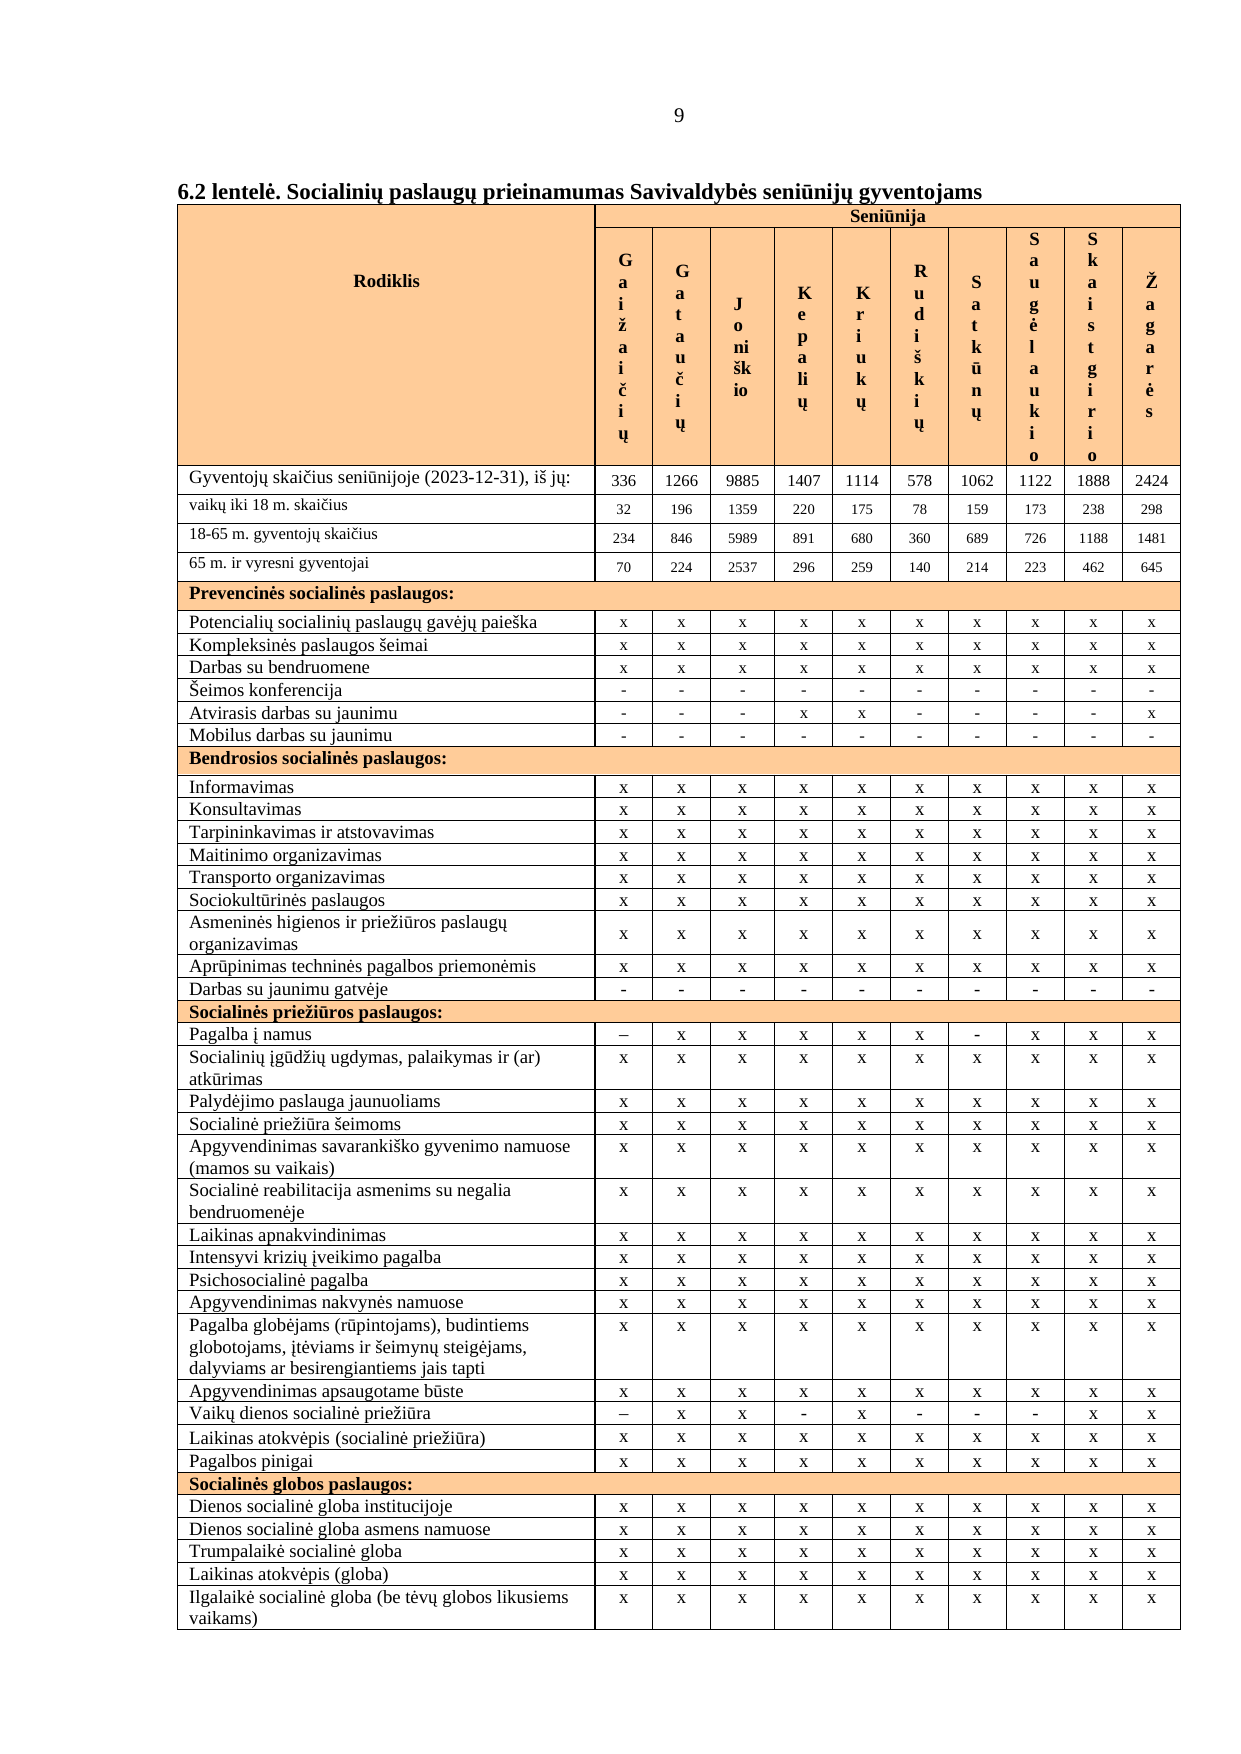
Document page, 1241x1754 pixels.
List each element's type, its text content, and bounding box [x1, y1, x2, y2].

table_cell x [1123, 1540, 1180, 1562]
table_cell Maitinimo organizavimas [178, 844, 594, 865]
table_cell 220 [775, 495, 832, 523]
table_cell x [596, 821, 652, 842]
table_cell 173 [1007, 495, 1064, 523]
table_cell x [596, 1380, 652, 1401]
table_cell Gaižaičių [596, 228, 652, 465]
table_cell Rudiškių [891, 228, 948, 465]
table_cell x [653, 1224, 710, 1245]
table_cell x [949, 1179, 1006, 1222]
table_cell x [711, 1563, 774, 1584]
table_cell x [775, 1224, 832, 1245]
table_cell x [1123, 889, 1180, 910]
table_cell 1122 [1007, 466, 1064, 494]
table_cell - [1065, 702, 1122, 723]
table_cell x [775, 1135, 832, 1178]
table_cell x [949, 656, 1006, 678]
table_cell x [1065, 1291, 1122, 1313]
table_cell x [775, 1586, 832, 1629]
table_cell 1266 [653, 466, 710, 494]
table_cell x [596, 911, 652, 954]
table_cell x [949, 1563, 1006, 1584]
table_cell x [653, 1023, 710, 1045]
table_cell x [833, 955, 890, 977]
table_cell 259 [833, 553, 890, 581]
table_cell 1407 [775, 466, 832, 494]
table_cell x [949, 1425, 1006, 1449]
table_cell x [833, 1314, 890, 1379]
table_cell - [949, 679, 1006, 701]
table_cell x [891, 1269, 948, 1290]
table_cell x [833, 1425, 890, 1449]
table_cell x [891, 1563, 948, 1584]
table_cell Socialinės globos paslaugos: [178, 1473, 1180, 1494]
table_cell Transporto organizavimas [178, 866, 594, 888]
table_cell x [1007, 611, 1064, 633]
table_cell x [711, 1291, 774, 1313]
table_cell x [775, 798, 832, 820]
table_cell x [1065, 1425, 1122, 1449]
table_cell - [949, 724, 1006, 746]
table_cell x [775, 702, 832, 723]
table_cell x [1123, 1113, 1180, 1134]
table_cell x [596, 1518, 652, 1539]
table_cell x [949, 634, 1006, 655]
table_cell x [596, 1135, 652, 1178]
table_cell x [653, 1518, 710, 1539]
table_cell x [1007, 1586, 1064, 1629]
table_cell x [833, 1518, 890, 1539]
table_cell 159 [949, 495, 1006, 523]
table_cell - [596, 679, 652, 701]
table_cell x [949, 1540, 1006, 1562]
table_cell x [596, 889, 652, 910]
table_cell x [775, 1518, 832, 1539]
table_cell x [949, 1113, 1006, 1134]
table_cell Satkūnų [949, 228, 1006, 465]
table_cell Gataučių [653, 228, 710, 465]
table_cell x [891, 1495, 948, 1517]
table_cell x [711, 1113, 774, 1134]
table_cell x [1007, 821, 1064, 842]
table_cell x [1007, 634, 1064, 655]
table_cell 9885 [711, 466, 774, 494]
table_cell Laikinas atokvėpis (globa) [178, 1563, 594, 1584]
table_cell x [949, 1135, 1006, 1178]
table_cell x [1065, 1540, 1122, 1562]
table_header Seniūnija [596, 205, 1180, 227]
table_cell x [1007, 889, 1064, 910]
table_cell Kepalių [775, 228, 832, 465]
table_cell - [1065, 679, 1122, 701]
table_cell x [891, 844, 948, 865]
table_cell - [775, 679, 832, 701]
table_cell x [775, 611, 832, 633]
table_cell x [596, 1179, 652, 1222]
table_cell x [1123, 702, 1180, 723]
table_cell x [596, 798, 652, 820]
table_cell x [596, 866, 652, 888]
table_cell x [1007, 1495, 1064, 1517]
table_cell x [775, 1450, 832, 1472]
table_cell - [1123, 724, 1180, 746]
table_cell x [949, 1380, 1006, 1401]
table_cell x [1123, 844, 1180, 865]
table_cell x [653, 1135, 710, 1178]
table_cell x [596, 1046, 652, 1089]
table_cell x [711, 1269, 774, 1290]
table_cell x [775, 1291, 832, 1313]
table_cell x [1123, 955, 1180, 977]
table_cell Darbas su bendruomene [178, 656, 594, 678]
table_cell x [891, 1450, 948, 1472]
table_cell x [596, 1563, 652, 1584]
table_cell - [596, 724, 652, 746]
table_cell x [1007, 1269, 1064, 1290]
table_cell 1188 [1065, 524, 1122, 552]
table_cell x [833, 611, 890, 633]
table_cell x [1123, 798, 1180, 820]
table_cell x [653, 866, 710, 888]
table_cell 18-65 m. gyventojų skaičius [178, 524, 594, 552]
table_cell x [1007, 1540, 1064, 1562]
table_cell - [775, 1402, 832, 1424]
table_cell x [949, 1450, 1006, 1472]
table_cell - [891, 1402, 948, 1424]
table_cell x [833, 1113, 890, 1134]
table_cell x [1065, 889, 1122, 910]
table_cell x [711, 1090, 774, 1112]
table_cell x [711, 1586, 774, 1629]
table_cell Pagalba globėjams (rūpintojams), budintiems globotojams, įtėviams ir šeimynų steigėjams, dalyviams ar besirengiantiems jais tapti [178, 1314, 594, 1379]
table_cell x [1123, 611, 1180, 633]
table_cell Intensyvi krizių įveikimo pagalba [178, 1246, 594, 1268]
table_cell x [775, 776, 832, 797]
table_cell x [775, 634, 832, 655]
table_cell x [949, 821, 1006, 842]
table_cell x [891, 821, 948, 842]
table_cell x [833, 1135, 890, 1178]
table_cell x [653, 656, 710, 678]
table_cell x [1065, 1402, 1122, 1424]
table_cell - [1123, 679, 1180, 701]
table_cell x [891, 1518, 948, 1539]
table_cell 1114 [833, 466, 890, 494]
table_cell x [949, 611, 1006, 633]
table_cell - [833, 978, 890, 999]
table_cell x [1065, 1113, 1122, 1134]
table_cell x [1065, 844, 1122, 865]
table_cell x [596, 1586, 652, 1629]
table_cell x [775, 955, 832, 977]
table_cell x [775, 866, 832, 888]
table_cell x [775, 1246, 832, 1268]
table_cell 680 [833, 524, 890, 552]
table_cell x [1007, 1380, 1064, 1401]
table_cell x [711, 1314, 774, 1379]
table_cell x [949, 1246, 1006, 1268]
table_cell x [891, 611, 948, 633]
table_cell x [1065, 1046, 1122, 1089]
table_cell x [653, 1563, 710, 1584]
table_cell x [1007, 1518, 1064, 1539]
table_cell x [775, 1269, 832, 1290]
table_cell Šeimos konferencija [178, 679, 594, 701]
table_cell 462 [1065, 553, 1122, 581]
table_cell Pagalbos pinigai [178, 1450, 594, 1472]
table_cell Vaikų dienos socialinė priežiūra [178, 1402, 594, 1424]
table_cell x [1007, 1179, 1064, 1222]
table_cell x [949, 1314, 1006, 1379]
table_cell x [1065, 798, 1122, 820]
table_cell x [1065, 1518, 1122, 1539]
table_cell x [653, 955, 710, 977]
table_cell x [653, 911, 710, 954]
table_cell Potencialių socialinių paslaugų gavėjų paieška [178, 611, 594, 633]
table_cell x [653, 844, 710, 865]
table_cell x [833, 1495, 890, 1517]
table_cell x [833, 1540, 890, 1562]
table_cell x [711, 1450, 774, 1472]
table_cell x [1123, 821, 1180, 842]
table_cell x [833, 634, 890, 655]
table_cell x [1123, 1224, 1180, 1245]
table_cell x [596, 1246, 652, 1268]
table_cell x [1007, 844, 1064, 865]
text 6.2 lentelė. Socialinių paslaugų prieinamumas Savivaldybės seniūnijų gyventojams [177, 178, 1181, 204]
table_cell - [1065, 978, 1122, 999]
table_cell x [1123, 1179, 1180, 1222]
table_cell x [653, 1425, 710, 1449]
table_cell x [1065, 955, 1122, 977]
table_cell x [596, 634, 652, 655]
table_cell Skaistgirio [1065, 228, 1122, 465]
table_cell 645 [1123, 553, 1180, 581]
table_cell x [833, 889, 890, 910]
table_cell 238 [1065, 495, 1122, 523]
table_cell - [596, 978, 652, 999]
table_cell - [833, 679, 890, 701]
table_cell x [653, 611, 710, 633]
table_cell Aprūpinimas techninės pagalbos priemonėmis [178, 955, 594, 977]
table_cell x [1007, 798, 1064, 820]
table_cell x [1065, 1090, 1122, 1112]
table_cell x [1065, 1135, 1122, 1178]
table_cell x [833, 1090, 890, 1112]
table_cell x [653, 776, 710, 797]
table_cell Psichosocialinė pagalba [178, 1269, 594, 1290]
table_cell x [711, 798, 774, 820]
table_cell Apgyvendinimas nakvynės namuose [178, 1291, 594, 1313]
table_cell Joniškio [711, 228, 774, 465]
table_cell 175 [833, 495, 890, 523]
table_cell x [891, 1179, 948, 1222]
table_cell 140 [891, 553, 948, 581]
table_cell x [775, 889, 832, 910]
table_cell x [949, 1090, 1006, 1112]
table_cell x [1007, 1224, 1064, 1245]
table_cell x [711, 1380, 774, 1401]
table_cell x [833, 798, 890, 820]
table_cell x [891, 1135, 948, 1178]
table_cell Konsultavimas [178, 798, 594, 820]
table_cell x [653, 1586, 710, 1629]
table_cell Asmeninės higienos ir priežiūros paslaugų organizavimas [178, 911, 594, 954]
table_cell x [833, 1402, 890, 1424]
table_cell x [891, 1314, 948, 1379]
table_cell x [1007, 1291, 1064, 1313]
table_cell x [1007, 656, 1064, 678]
table_cell x [711, 1518, 774, 1539]
table_cell x [775, 821, 832, 842]
table_cell x [891, 1023, 948, 1045]
table_cell - [949, 1402, 1006, 1424]
table_cell - [1123, 978, 1180, 999]
table_cell x [653, 1090, 710, 1112]
table_cell x [891, 1246, 948, 1268]
table_cell x [653, 1402, 710, 1424]
table_cell 689 [949, 524, 1006, 552]
table_cell x [949, 911, 1006, 954]
table_cell x [1123, 1135, 1180, 1178]
table_cell x [833, 702, 890, 723]
table_cell x [711, 1540, 774, 1562]
table_cell x [1065, 1269, 1122, 1290]
table_cell - [1007, 702, 1064, 723]
table_cell - [949, 702, 1006, 723]
table_cell 296 [775, 553, 832, 581]
table_cell x [949, 776, 1006, 797]
table_cell x [653, 821, 710, 842]
table_cell x [711, 911, 774, 954]
table_cell Prevencinės socialinės paslaugos: [178, 582, 1180, 610]
table_cell - [1007, 724, 1064, 746]
table_cell x [1065, 1023, 1122, 1045]
table_cell x [949, 1495, 1006, 1517]
table_cell x [775, 1179, 832, 1222]
table_cell x [1065, 1495, 1122, 1517]
table_cell - [653, 702, 710, 723]
table_cell x [833, 911, 890, 954]
table_cell x [949, 1586, 1006, 1629]
table_cell x [1123, 1495, 1180, 1517]
table_cell Informavimas [178, 776, 594, 797]
table_cell 223 [1007, 553, 1064, 581]
table_cell x [653, 1113, 710, 1134]
table_cell Kriukų [833, 228, 890, 465]
table_cell x [711, 889, 774, 910]
table_cell x [711, 955, 774, 977]
table_cell x [775, 1023, 832, 1045]
table_cell x [1123, 1402, 1180, 1424]
table_cell x [653, 1314, 710, 1379]
table_cell x [949, 889, 1006, 910]
table_cell Socialinė priežiūra šeimoms [178, 1113, 594, 1134]
table_cell x [711, 844, 774, 865]
table_cell x [891, 955, 948, 977]
table_cell x [1123, 1291, 1180, 1313]
table_cell x [891, 1291, 948, 1313]
table_cell x [596, 1314, 652, 1379]
table_cell x [711, 1495, 774, 1517]
table_cell x [596, 1090, 652, 1112]
table_cell x [1007, 1113, 1064, 1134]
table_cell x [1007, 776, 1064, 797]
table_cell x [775, 1540, 832, 1562]
table_cell x [833, 1380, 890, 1401]
table_cell Bendrosios socialinės paslaugos: [178, 747, 1180, 774]
table_cell x [949, 866, 1006, 888]
table_cell x [1123, 776, 1180, 797]
table_cell x [711, 866, 774, 888]
table_cell x [596, 1224, 652, 1245]
table_cell x [1065, 1563, 1122, 1584]
table_cell x [596, 1425, 652, 1449]
table_cell x [775, 1563, 832, 1584]
table_cell x [596, 844, 652, 865]
table_cell x [891, 889, 948, 910]
table_cell x [711, 776, 774, 797]
table_cell Socialinės priežiūros paslaugos: [178, 1001, 1180, 1022]
table_cell x [1007, 1023, 1064, 1045]
table_cell x [711, 1224, 774, 1245]
table_cell x [833, 1246, 890, 1268]
table_cell x [596, 611, 652, 633]
table_cell x [1065, 911, 1122, 954]
table_cell x [833, 1224, 890, 1245]
table_cell - [1007, 978, 1064, 999]
table_cell - [711, 978, 774, 999]
table_cell x [1123, 1046, 1180, 1089]
table_cell - [1065, 724, 1122, 746]
table_cell x [596, 776, 652, 797]
table_cell x [711, 1402, 774, 1424]
table_cell x [711, 1023, 774, 1045]
table_cell Dienos socialinė globa asmens namuose [178, 1518, 594, 1539]
table_cell x [596, 955, 652, 977]
table_cell x [833, 656, 890, 678]
table_cell x [596, 1269, 652, 1290]
table_cell 70 [596, 553, 652, 581]
table_cell - [891, 724, 948, 746]
table_cell Laikinas atokvėpis (socialinė priežiūra) [178, 1425, 594, 1449]
table_cell - [891, 702, 948, 723]
table_cell x [949, 844, 1006, 865]
table_header Rodiklis [178, 205, 594, 465]
table_cell 5989 [711, 524, 774, 552]
table_cell x [1123, 634, 1180, 655]
table_cell x [891, 656, 948, 678]
table_cell Laikinas apnakvindinimas [178, 1224, 594, 1245]
table_cell x [711, 1046, 774, 1089]
table_cell x [1007, 1563, 1064, 1584]
table_cell x [653, 798, 710, 820]
table_cell x [775, 1314, 832, 1379]
table_cell x [1007, 866, 1064, 888]
table_cell x [1065, 1586, 1122, 1629]
table_cell x [1007, 1314, 1064, 1379]
table_cell x [1123, 1425, 1180, 1449]
table_cell 336 [596, 466, 652, 494]
table_cell 846 [653, 524, 710, 552]
table_cell 1359 [711, 495, 774, 523]
table_cell x [711, 821, 774, 842]
table_cell x [1007, 1090, 1064, 1112]
table_cell x [711, 1246, 774, 1268]
table_cell x [653, 889, 710, 910]
table_cell Saugėlaukio [1007, 228, 1064, 465]
table_cell - [891, 978, 948, 999]
table_cell x [1007, 1246, 1064, 1268]
table_cell Žagarės [1123, 228, 1180, 465]
table_cell – [596, 1023, 652, 1045]
table_cell x [1123, 1090, 1180, 1112]
table_cell 1481 [1123, 524, 1180, 552]
table_cell x [1123, 1380, 1180, 1401]
table_cell Kompleksinės paslaugos šeimai [178, 634, 594, 655]
table_cell x [1123, 1586, 1180, 1629]
table_cell x [1065, 866, 1122, 888]
table_cell 2424 [1123, 466, 1180, 494]
table_cell x [1007, 1046, 1064, 1089]
table_cell x [949, 1046, 1006, 1089]
table_cell 891 [775, 524, 832, 552]
table_cell x [596, 1450, 652, 1472]
table_cell 360 [891, 524, 948, 552]
table_cell 1888 [1065, 466, 1122, 494]
table_cell x [1065, 1314, 1122, 1379]
table_cell Socialinių įgūdžių ugdymas, palaikymas ir (ar) atkūrimas [178, 1046, 594, 1089]
table_cell - [596, 702, 652, 723]
table_cell 1062 [949, 466, 1006, 494]
table_cell x [1123, 866, 1180, 888]
table_cell x [1065, 1380, 1122, 1401]
table_cell 726 [1007, 524, 1064, 552]
table_cell x [949, 798, 1006, 820]
table_cell x [775, 1090, 832, 1112]
table_cell x [1065, 1179, 1122, 1222]
table_cell x [596, 1113, 652, 1134]
table_cell - [1007, 1402, 1064, 1424]
table_cell Gyventojų skaičius seniūnijoje (2023-12-31), iš jų: [178, 466, 594, 494]
table_cell Trumpalaikė socialinė globa [178, 1540, 594, 1562]
table_cell x [775, 1495, 832, 1517]
table_cell x [596, 656, 652, 678]
table_cell x [653, 634, 710, 655]
table_cell x [833, 821, 890, 842]
table_cell x [711, 634, 774, 655]
table_cell x [775, 1380, 832, 1401]
table_cell x [1123, 1314, 1180, 1379]
table_cell x [833, 1586, 890, 1629]
table_cell x [596, 1291, 652, 1313]
table_cell - [653, 679, 710, 701]
table_cell x [833, 1269, 890, 1290]
table_cell x [949, 1269, 1006, 1290]
table_cell Mobilus darbas su jaunimu [178, 724, 594, 746]
table_cell 2537 [711, 553, 774, 581]
table_cell Darbas su jaunimu gatvėje [178, 978, 594, 999]
table_cell 298 [1123, 495, 1180, 523]
table_cell x [833, 1291, 890, 1313]
table_cell x [949, 955, 1006, 977]
table_cell x [596, 1495, 652, 1517]
table_cell x [1065, 1450, 1122, 1472]
table_cell 65 m. ir vyresni gyventojai [178, 553, 594, 581]
table_cell x [1007, 1450, 1064, 1472]
table_cell x [891, 911, 948, 954]
table_cell x [891, 1586, 948, 1629]
table_cell Tarpininkavimas ir atstovavimas [178, 821, 594, 842]
table_cell x [653, 1450, 710, 1472]
table_cell - [891, 679, 948, 701]
table_cell x [1123, 1246, 1180, 1268]
table_cell - [775, 724, 832, 746]
table_cell - [833, 724, 890, 746]
table_cell Ilgalaikė socialinė globa (be tėvų globos likusiems vaikams) [178, 1586, 594, 1629]
table_cell x [1123, 1518, 1180, 1539]
table_cell x [775, 844, 832, 865]
table_cell x [775, 911, 832, 954]
table_cell x [833, 776, 890, 797]
table_cell 32 [596, 495, 652, 523]
table_cell x [1123, 656, 1180, 678]
table_cell x [775, 656, 832, 678]
table_cell x [653, 1269, 710, 1290]
table_cell - [711, 724, 774, 746]
table_cell x [775, 1046, 832, 1089]
table_cell x [653, 1179, 710, 1222]
table_cell x [949, 1291, 1006, 1313]
table_cell x [1123, 1023, 1180, 1045]
table_cell x [1065, 656, 1122, 678]
table_cell x [891, 798, 948, 820]
table_cell x [711, 656, 774, 678]
table_cell 214 [949, 553, 1006, 581]
table_cell x [833, 1046, 890, 1089]
table_cell x [1123, 911, 1180, 954]
table_cell x [1007, 911, 1064, 954]
table_cell x [1065, 821, 1122, 842]
table_cell - [949, 978, 1006, 999]
table_cell Sociokultūrinės paslaugos [178, 889, 594, 910]
table_cell x [949, 1518, 1006, 1539]
table_cell Atvirasis darbas su jaunimu [178, 702, 594, 723]
table_cell - [711, 702, 774, 723]
table_cell 224 [653, 553, 710, 581]
table_cell x [833, 866, 890, 888]
table_cell Dienos socialinė globa institucijoje [178, 1495, 594, 1517]
table_cell – [596, 1402, 652, 1424]
table_cell x [1123, 1450, 1180, 1472]
table_cell x [891, 1380, 948, 1401]
table_cell x [891, 1224, 948, 1245]
table_cell x [891, 866, 948, 888]
table_cell x [1007, 955, 1064, 977]
table_cell x [891, 776, 948, 797]
table_cell x [833, 1023, 890, 1045]
table_cell - [711, 679, 774, 701]
table_cell x [1123, 1563, 1180, 1584]
table_cell 78 [891, 495, 948, 523]
table_cell x [775, 1113, 832, 1134]
table_cell Socialinė reabilitacija asmenims su negalia bendruomenėje [178, 1179, 594, 1222]
table_cell x [1065, 1246, 1122, 1268]
table_cell x [775, 1425, 832, 1449]
table_cell - [653, 724, 710, 746]
table_cell x [833, 844, 890, 865]
table_cell x [891, 1090, 948, 1112]
table_cell x [711, 611, 774, 633]
table_cell x [596, 1540, 652, 1562]
table_cell 234 [596, 524, 652, 552]
table_cell x [1065, 1224, 1122, 1245]
table_cell x [1007, 1135, 1064, 1178]
table_cell x [653, 1540, 710, 1562]
table_cell vaikų iki 18 m. skaičius [178, 495, 594, 523]
table_cell x [653, 1495, 710, 1517]
table_cell Pagalba į namus [178, 1023, 594, 1045]
table_cell - [1007, 679, 1064, 701]
table_cell x [891, 1425, 948, 1449]
table_cell x [1007, 1425, 1064, 1449]
table_cell x [711, 1179, 774, 1222]
table_cell x [949, 1224, 1006, 1245]
table_cell x [653, 1380, 710, 1401]
table_cell x [711, 1425, 774, 1449]
table_cell x [653, 1046, 710, 1089]
table_cell x [891, 1046, 948, 1089]
table_cell x [833, 1179, 890, 1222]
table_cell Apgyvendinimas savarankiško gyvenimo namuose (mamos su vaikais) [178, 1135, 594, 1178]
table_cell x [833, 1563, 890, 1584]
table_cell x [891, 634, 948, 655]
table_cell x [711, 1135, 774, 1178]
table_cell 196 [653, 495, 710, 523]
table_cell x [1065, 634, 1122, 655]
table_cell x [1065, 611, 1122, 633]
table_cell - [775, 978, 832, 999]
table_cell - [949, 1023, 1006, 1045]
table_cell - [653, 978, 710, 999]
table_cell x [891, 1540, 948, 1562]
table_cell x [653, 1246, 710, 1268]
table_cell x [653, 1291, 710, 1313]
table_cell Apgyvendinimas apsaugotame būste [178, 1380, 594, 1401]
table_cell x [891, 1113, 948, 1134]
table_cell x [1065, 776, 1122, 797]
table_cell x [833, 1450, 890, 1472]
table_cell 578 [891, 466, 948, 494]
table_cell Palydėjimo paslauga jaunuoliams [178, 1090, 594, 1112]
table_cell x [1123, 1269, 1180, 1290]
